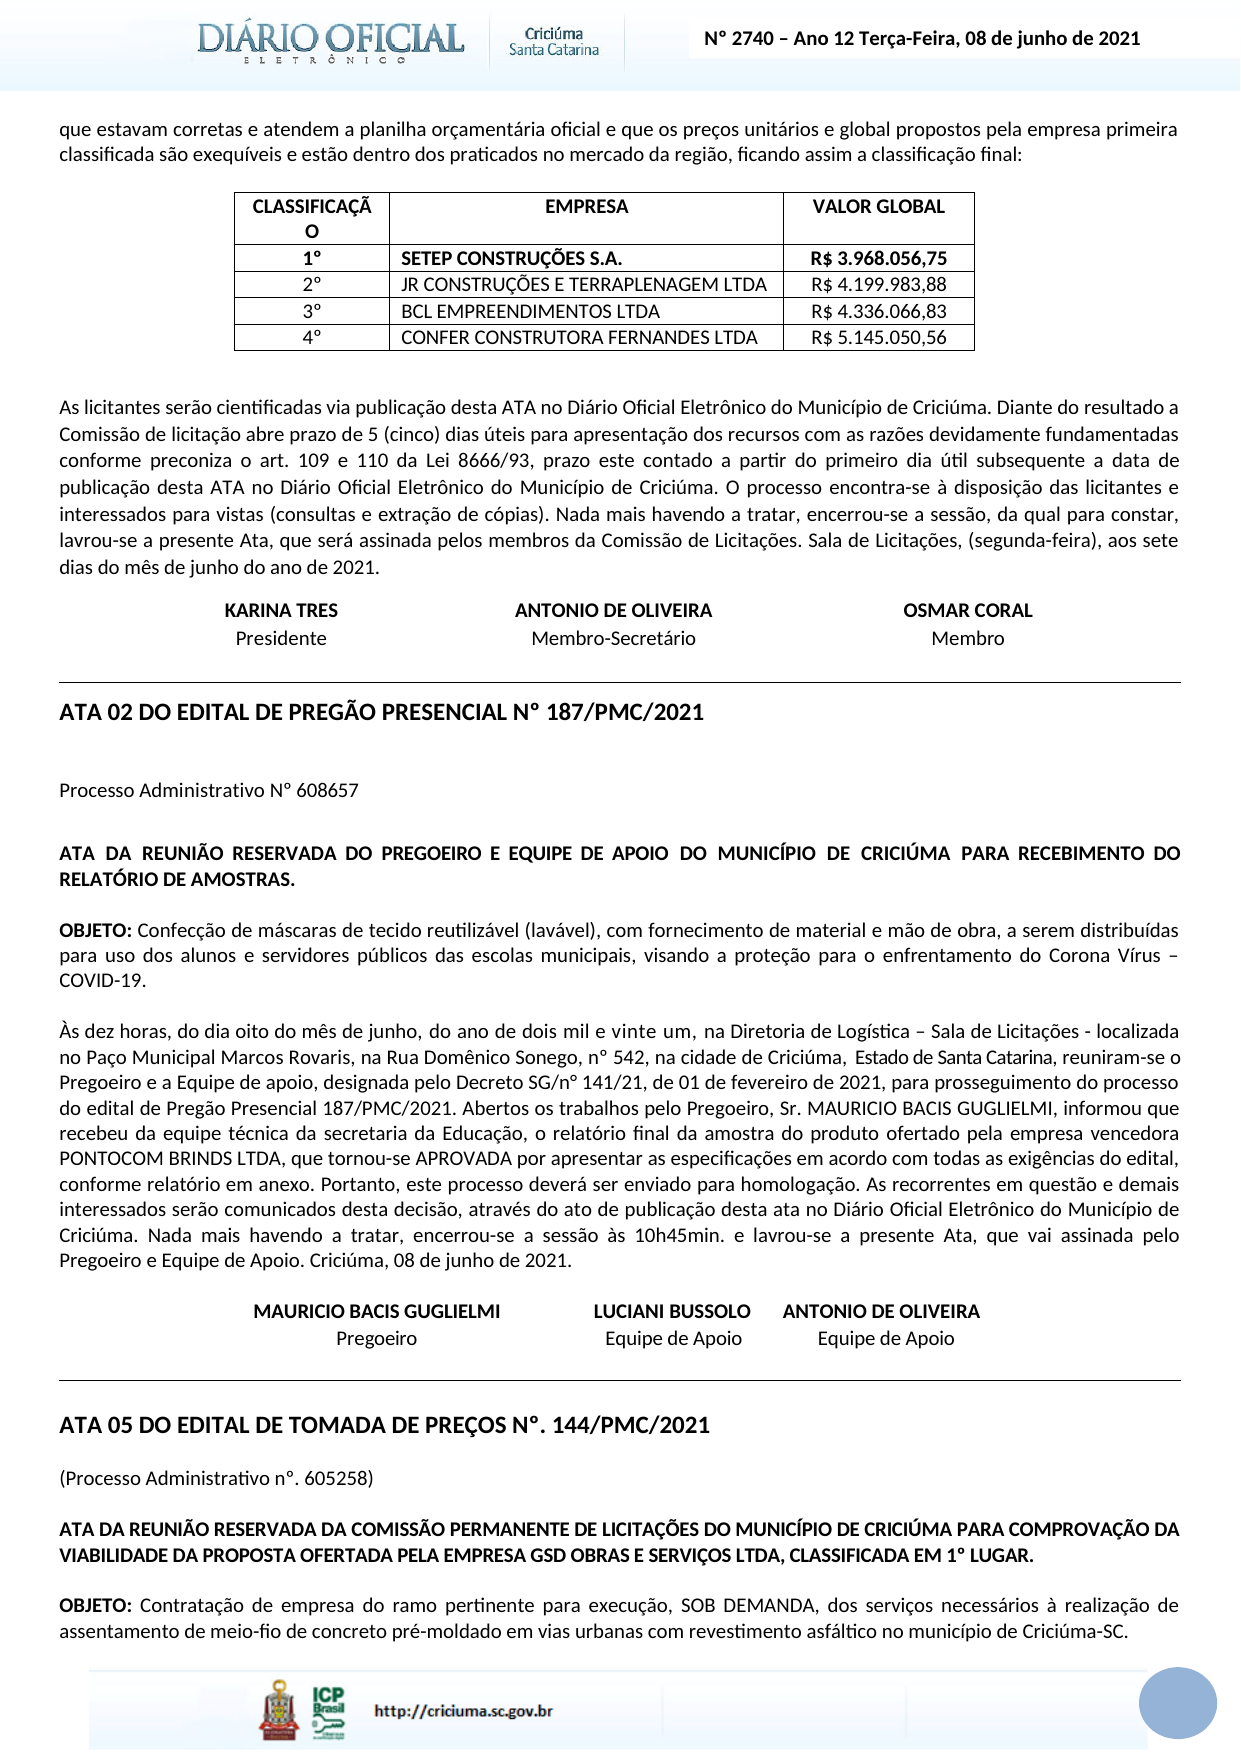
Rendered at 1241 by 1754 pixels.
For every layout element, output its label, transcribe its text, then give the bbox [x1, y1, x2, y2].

table_header CLASSIFICAÇÃO [235, 193, 389, 244]
text ATA DA REUNIÃO RESERVADA DA COMISSÃO PERMANENTE DE LICITAÇÕES DO MUNICÍPIO DE CRICIÚMA PARA COMPROVAÇÃO DA VIABILIDADE DA PROPOSTA OFERTADA PELA EMPRESA GSD OBRAS E SERVIÇOS LTDA, CLASSIFICADA EM 1º LUGAR. [59, 1516, 1181, 1567]
table_cell Equipe de Apoio [768, 1325, 1004, 1353]
text OBJETO: Confecção de máscaras de tecido reutilizável (lavável), com fornecimento de material e mão de obra, a serem distribuídas para uso dos alunos e servidores públicos das escolas municipais, visando a proteção para o enfrentamento do Corona Vírus – COVID-19. [59, 917, 1181, 993]
text (Processo Administrativo nº. 605258) [59, 1466, 1181, 1491]
table_header OSMAR CORAL [843, 598, 1093, 626]
table_header MAURICIO BACIS GUGLIELMI [236, 1298, 517, 1325]
table_cell SETEP CONSTRUÇÕES S.A. [390, 245, 783, 271]
table_header ANTONIO DE OLIVEIRA [768, 1298, 1004, 1325]
table_cell Pregoeiro [236, 1325, 517, 1353]
text As licitantes serão cientificadas via publicação desta ATA no Diário Oficial Eletrônico do Município de Criciúma. Diante do resultado a Comissão de licitação abre prazo de 5 (cinco) dias úteis para apresentação dos recursos com as razões devidamente fundamentadas conforme preconiza o art. 109 e 110 da Lei 8666/93, prazo este contado a partir do primeiro dia útil subsequente a data de publicação desta ATA no Diário Oficial Eletrônico do Município de Criciúma. O processo encontra-se à disposição das licitantes e interessados para vistas (consultas e extração de cópias). Nada mais havendo a tratar, encerrou-se a sessão, da qual para constar, lavrou-se a presente Ata, que será assinada pelos membros da Comissão de Licitações. Sala de Licitações, (segunda-feira), aos sete dias do mês de junho do ano de 2021. [59, 394, 1181, 580]
text Às dez horas, do dia oito do mês de junho, do ano de dois mil e vinte um, na Diretoria de Logística – Sala de Licitações - localizada no Paço Municipal Marcos Rovaris, na Rua Domênico Sonego, nº 542, na cidade de Criciúma, Estado de Santa Catarina, reuniram-se o Pregoeiro e a Equipe de apoio, designada pelo Decreto SG/n° 141/21, de 01 de fevereiro de 2021, para prosseguimento do processo do edital de Pregão Presencial 187/PMC/2021. Abertos os trabalhos pelo Pregoeiro, Sr. MAURICIO BACIS GUGLIELMI, informou que recebeu da equipe técnica da secretaria da Educação, o relatório final da amostra do produto ofertado pela empresa vencedora PONTOCOM BRINDS LTDA, que tornou-se APROVADA por apresentar as especificações em acordo com todas as exigências do edital, conforme relatório em anexo. Portanto, este processo deverá ser enviado para homologação. As recorrentes em questão e demais interessados serão comunicados desta decisão, através do ato de publicação desta ata no Diário Oficial Eletrônico do Município de Criciúma. Nada mais havendo a tratar, encerrou-se a sessão às 10h45min. e lavrou-se a presente Ata, que vai assinada pelo Pregoeiro e Equipe de Apoio. Criciúma, 08 de junho de 2021. [59, 1018, 1181, 1273]
text que estavam corretas e atendem a planilha orçamentária oficial e que os preços unitários e global propostos pela empresa primeira classificada são exequíveis e estão dentro dos praticados no mercado da região, ficando assim a classificação final: [59, 116, 1181, 167]
table_cell CONFER CONSTRUTORA FERNANDES LTDA [390, 325, 783, 350]
table_cell BCL EMPREENDIMENTOS LTDA [390, 298, 783, 323]
table_cell Presidente [148, 626, 414, 653]
table_header KARINA TRES [148, 598, 414, 626]
table_header VALOR GLOBAL [784, 193, 974, 244]
table_cell 4º [235, 325, 389, 350]
table_cell R$ 3.968.056,75 [784, 245, 974, 271]
table_cell 1º [235, 245, 389, 271]
table_cell R$ 4.336.066,83 [784, 298, 974, 323]
table_cell 3º [235, 298, 389, 323]
table_header LUCIANI BUSSOLO [517, 1298, 768, 1325]
table_cell JR CONSTRUÇÕES E TERRAPLENAGEM LTDA [390, 272, 783, 297]
table_cell Membro [843, 626, 1093, 653]
table_cell Equipe de Apoio [517, 1325, 768, 1353]
table_cell R$ 5.145.050,56 [784, 325, 974, 350]
table_cell Membro-Secretário [414, 626, 842, 653]
table_header EMPRESA [390, 193, 783, 244]
text ATA 02 DO EDITAL DE PREGÃO PRESENCIAL Nº 187/PMC/2021 [59, 696, 1181, 727]
table_header ANTONIO DE OLIVEIRA [414, 598, 842, 626]
table_cell 2º [235, 272, 389, 297]
text ATA 05 DO EDITAL DE TOMADA DE PREÇOS Nº. 144/PMC/2021 [59, 1410, 1181, 1440]
text ATA DA REUNIÃO RESERVADA DO PREGOEIRO E EQUIPE DE APOIO DO MUNICÍPIO DE CRICIÚMA PARA RECEBIMENTO DO RELATÓRIO DE AMOSTRAS. [59, 841, 1181, 891]
text Processo Administrativo Nº 608657 [59, 777, 1181, 803]
table_cell R$ 4.199.983,88 [784, 272, 974, 297]
text OBJETO: Contratação de empresa do ramo pertinente para execução, SOB DEMANDA, dos serviços necessários à realização de assentamento de meio-fio de concreto pré-moldado em vias urbanas com revestimento asfáltico no município de Criciúma-SC. [59, 1593, 1181, 1643]
